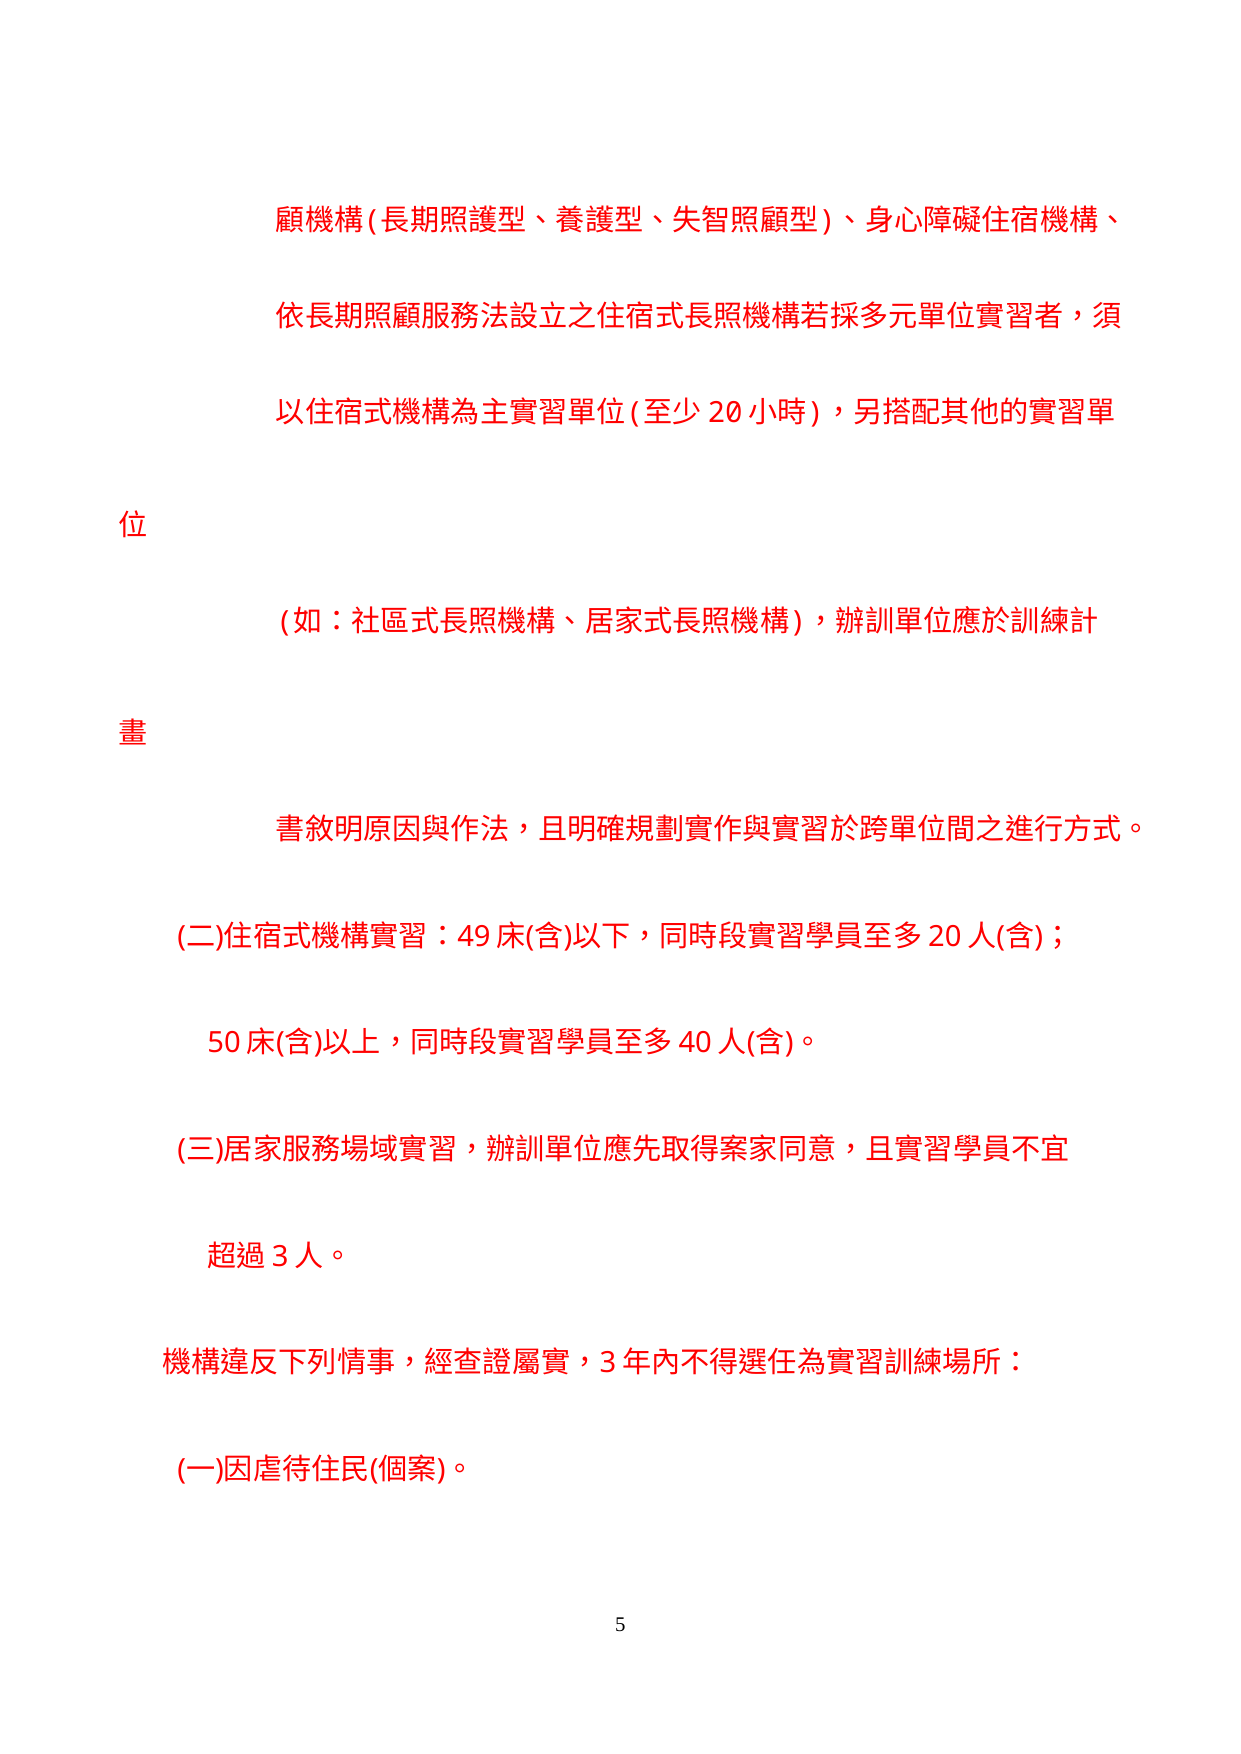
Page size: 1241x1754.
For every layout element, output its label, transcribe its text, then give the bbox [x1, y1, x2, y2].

text (三)居家服務場域實習，辦訓單位應先取得案家同意，且實習學員不宜 [162, 1109, 1122, 1184]
text (二)住宿式機構實習：49床(含)以下，同時段實習學員至多20人(含)； [162, 896, 1122, 971]
text (一)因虐待住民(個案)。 [162, 1429, 1122, 1504]
list 以住宿式機構為主實習單位(至少20小時)，另搭配其他的實習單位 [118, 372, 1122, 560]
list (如：社區式長照機構、居家式長照機構)，辦訓單位應於訓練計畫 [118, 581, 1122, 768]
list 依長期照顧服務法設立之住宿式長照機構若採多元單位實習者，須 [118, 276, 1122, 351]
text 機構違反下列情事，經查證屬實，3年內不得選任為實習訓練場所： [162, 1322, 1122, 1397]
list 顧機構(長期照護型、養護型、失智照顧型)、身心障礙住宿機構、 [118, 180, 1122, 255]
text 超過3人。 [162, 1216, 1122, 1291]
text 50床(含)以上，同時段實習學員至多40人(含)。 [162, 1003, 1122, 1078]
list 書敘明原因與作法，且明確規劃實作與實習於跨單位間之進行方式。 [118, 789, 1122, 864]
